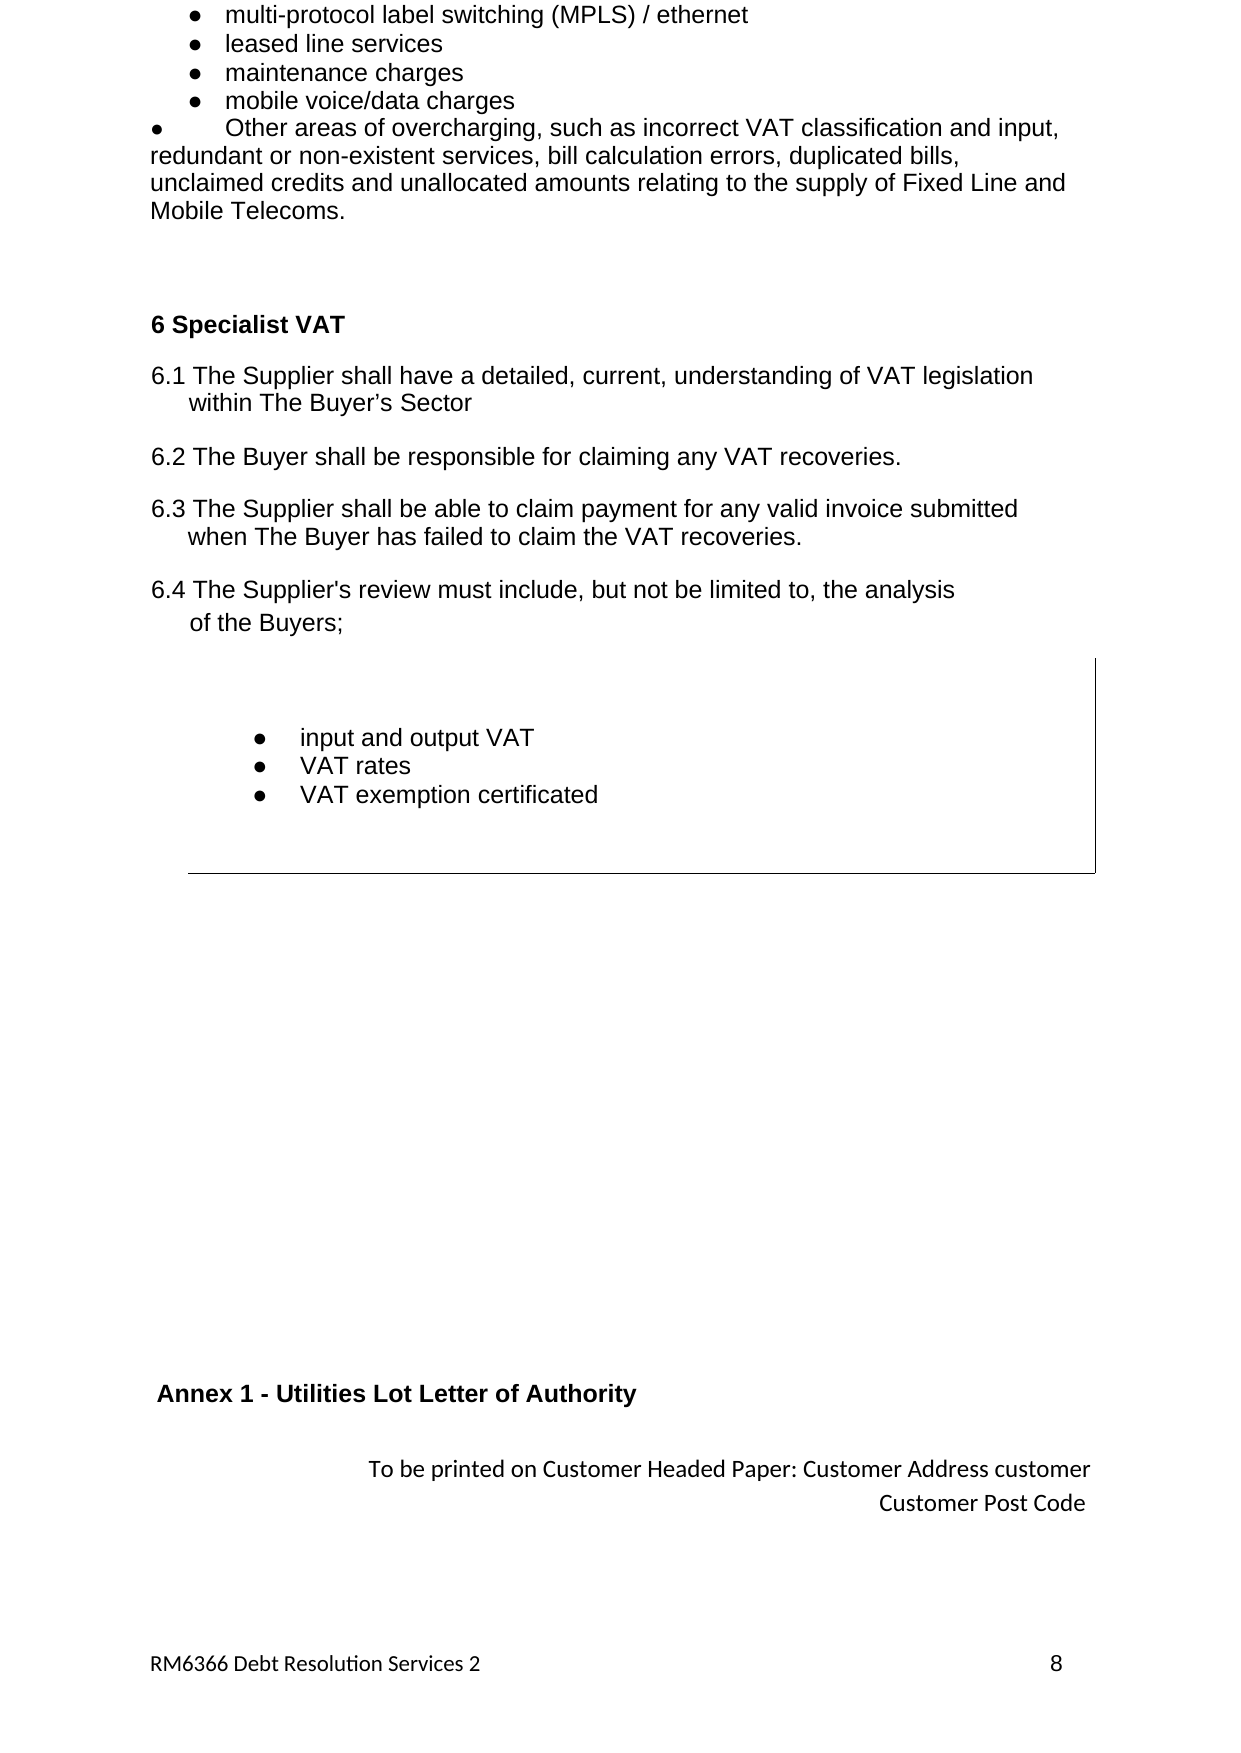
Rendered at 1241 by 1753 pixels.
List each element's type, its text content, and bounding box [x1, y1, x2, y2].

text 6.3 The Supplier shall be able to claim payment for any valid invoice submitted when The Buyer has failed to claim the VAT recoveries. [151, 496, 1079, 550]
list mobile voice/data charges [187, 86, 1095, 115]
list multi-protocol label switching (MPLS) / ethernet [187, 0, 1095, 29]
list input and output VAT [187, 658, 1095, 751]
text Annex 1 - Utilities Lot Letter of Authority [150, 1379, 1095, 1408]
list VAT rates [187, 751, 1095, 780]
list maintenance charges [187, 57, 1095, 86]
text 6.4 The Supplier's review must include, but not be limited to, the analysis of the Buyers; [151, 575, 959, 636]
list VAT exemption certificated [187, 780, 1095, 873]
text 6 Specialist VAT [151, 310, 1095, 339]
list Other areas of overcharging, such as incorrect VAT classification and input, redundant or non-existent services, bill calculation errors, duplicated bills, unclaimed credits and unallocated amounts relating to the supply of Fixed Line and Mobile Telecoms. [150, 115, 1073, 224]
text 6.2 The Buyer shall be responsible for claiming any VAT recoveries. [151, 441, 1095, 470]
list leased line services [187, 29, 1095, 57]
text 6.1 The Supplier shall have a detailed, current, understanding of VAT legislation within The Buyer’s Sector [151, 362, 1071, 417]
text To be printed on Customer Headed Paper: Customer Address customer [150, 1453, 1091, 1484]
text Customer Post Code [150, 1487, 1091, 1517]
